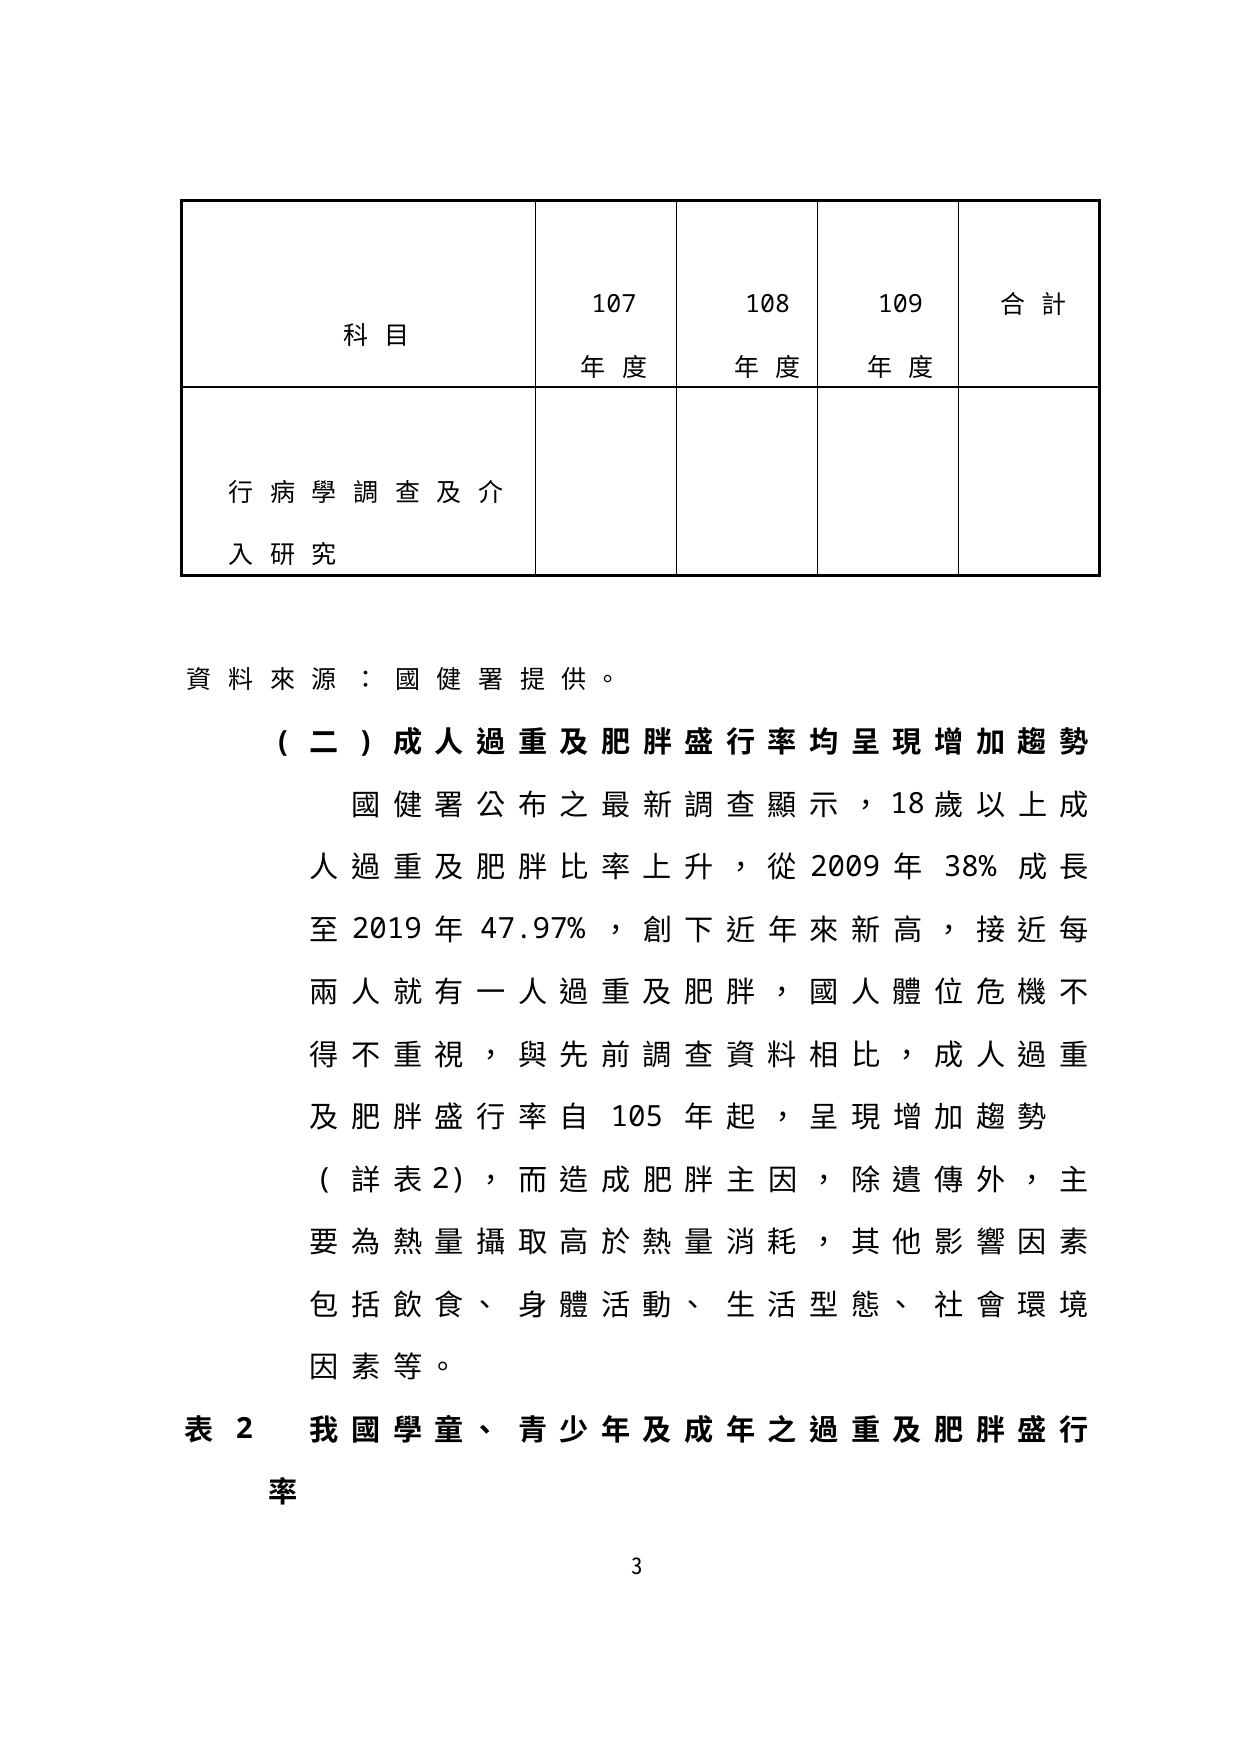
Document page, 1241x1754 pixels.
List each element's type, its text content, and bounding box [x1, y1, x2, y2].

table_header 109年度 [818, 202, 958, 386]
table_header 合計 [959, 202, 1098, 386]
text 資料來源：國健署提供。 [178, 636, 1095, 698]
table_cell 行病學調查及介入研究 [183, 388, 535, 573]
table_cell [818, 388, 958, 573]
table_cell [677, 388, 817, 573]
table_cell [536, 388, 676, 573]
table_header 107年度 [536, 202, 676, 386]
text (二)成人過重及肥胖盛行率均呈現增加趨勢 [237, 698, 1095, 761]
table_cell [959, 388, 1098, 573]
text 國健署公布之最新調查顯示，18歲以上成人過重及肥胖比率上升，從2009年38%成長至2019年47.97%，創下近年來新高，接近每兩人就有一人過重及肥胖，國人體位危機不得不重視，與先前調查資料相比，成人過重及肥胖盛行率自105年起，呈現增加趨勢(詳表2)，而造成肥胖主因，除遺傳外，主要為熱量攝取高於熱量消耗，其他影響因素包括飲食、身體活動、生活型態、社會環境因素等。 [267, 761, 1095, 1386]
table_header 108年度 [677, 202, 817, 386]
table_header 科目 [183, 202, 535, 386]
text 表2 我國學童、青少年及成年之過重及肥胖盛行率 [178, 1386, 1095, 1511]
